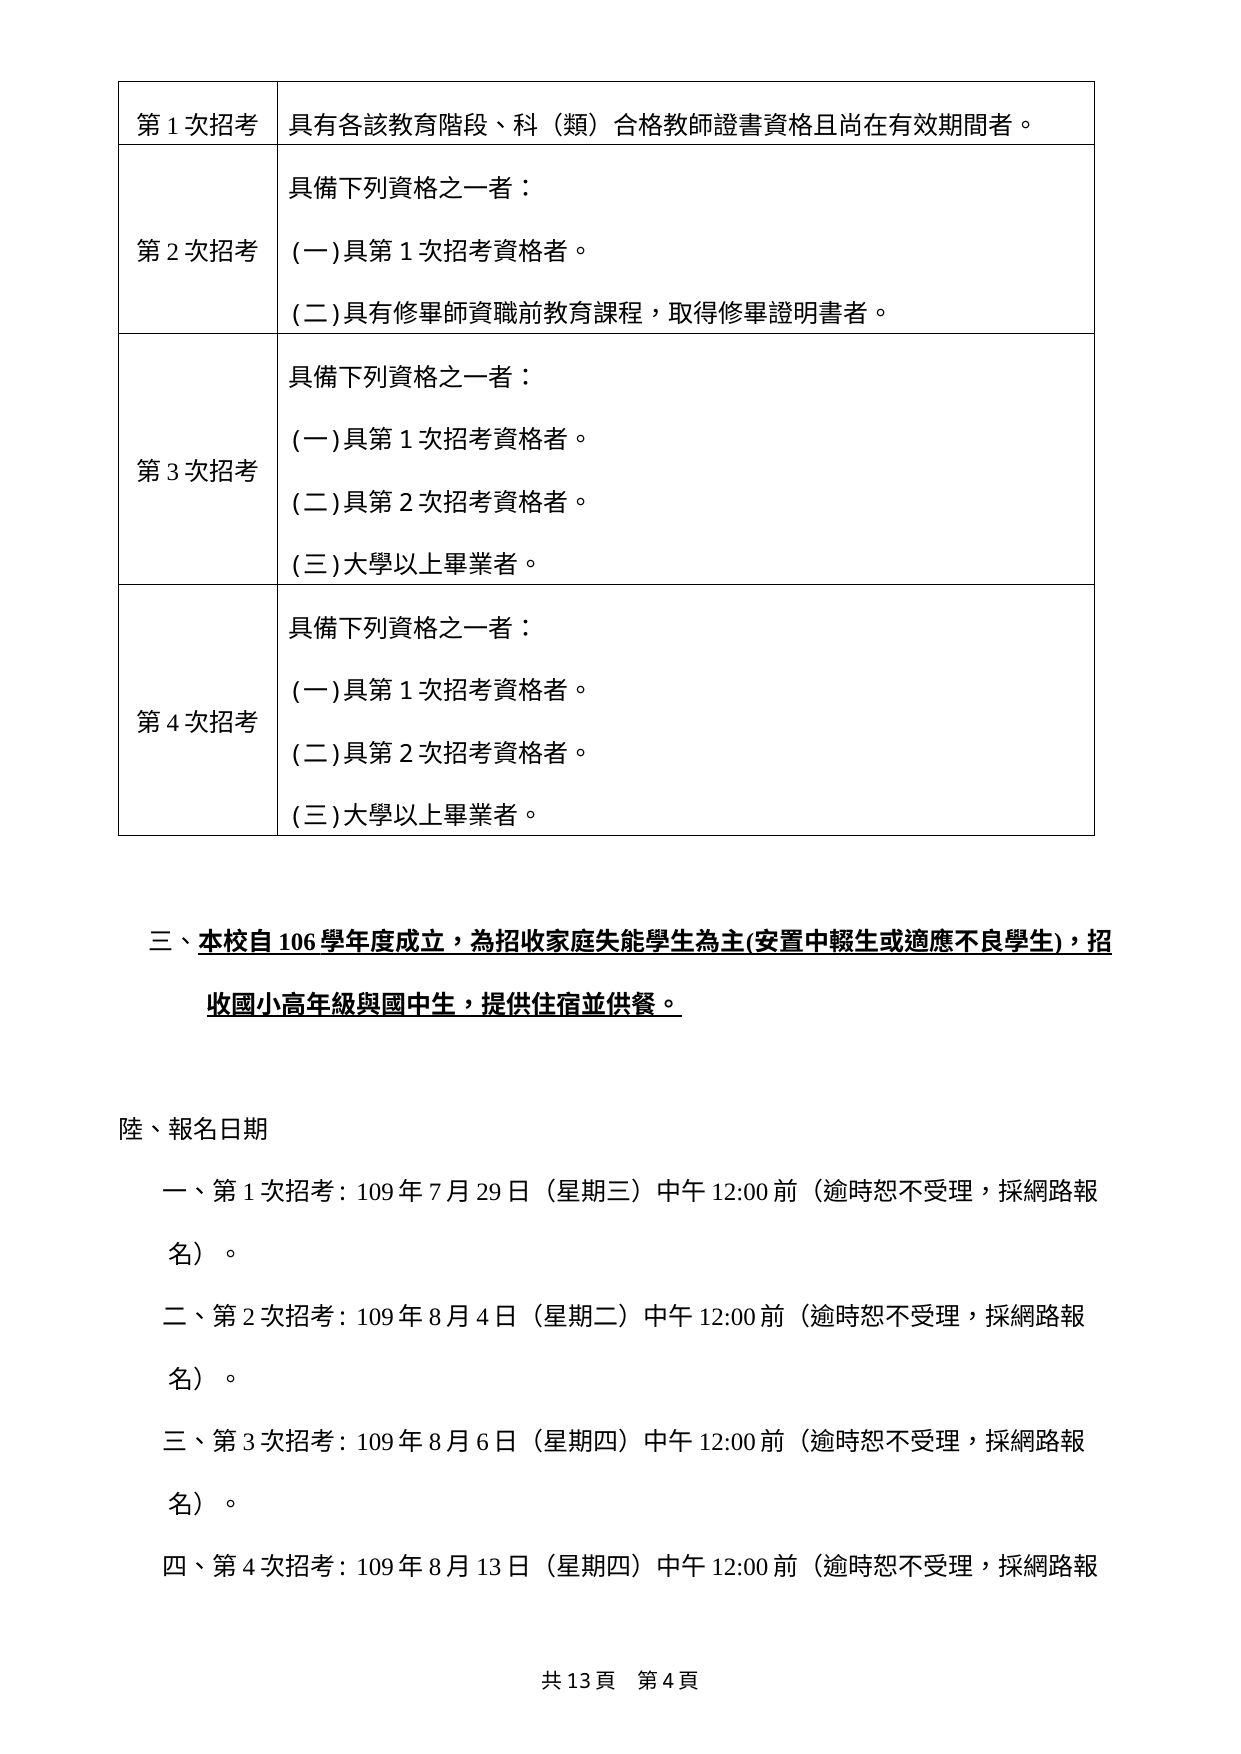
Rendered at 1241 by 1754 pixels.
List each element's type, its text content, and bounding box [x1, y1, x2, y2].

text 一、第1次招考: 109年7月29日（星期三）中午12:00前（逾時恕不受理，採網路報名）。 [162, 1148, 1122, 1273]
table_cell 具備下列資格之一者： (一)具第1次招考資格者。 (二)具第2次招考資格者。 (三)大學以上畢業者。 [278, 334, 1094, 584]
text 四、第4次招考: 109年8月13日（星期四）中午12:00前（逾時恕不受理，採網路報 [162, 1523, 1122, 1586]
text 三、本校自106學年度成立，為招收家庭失能學生為主(安置中輟生或適應不良學生)，招收國小高年級與國中生，提供住宿並供餐。 [142, 898, 1122, 1023]
table_cell 第2次招考 [119, 145, 277, 333]
table_cell 具備下列資格之一者： (一)具第1次招考資格者。 (二)具有修畢師資職前教育課程，取得修畢證明書者。 [278, 145, 1094, 333]
table_header 具有各該教育階段、科（類）合格教師證書資格且尚在有效期間者。 [278, 82, 1094, 144]
table_cell 具備下列資格之一者： (一)具第1次招考資格者。 (二)具第2次招考資格者。 (三)大學以上畢業者。 [278, 585, 1094, 835]
text 三、第3次招考: 109年8月6日（星期四）中午12:00前（逾時恕不受理，採網路報名）。 [162, 1398, 1122, 1523]
text 二、第2次招考: 109年8月4日（星期二）中午12:00前（逾時恕不受理，採網路報名）。 [162, 1273, 1122, 1398]
table_header 第1次招考 [119, 82, 277, 144]
text 陸、報名日期 [118, 1086, 1122, 1148]
table_cell 第4次招考 [119, 585, 277, 835]
table_cell 第3次招考 [119, 334, 277, 584]
